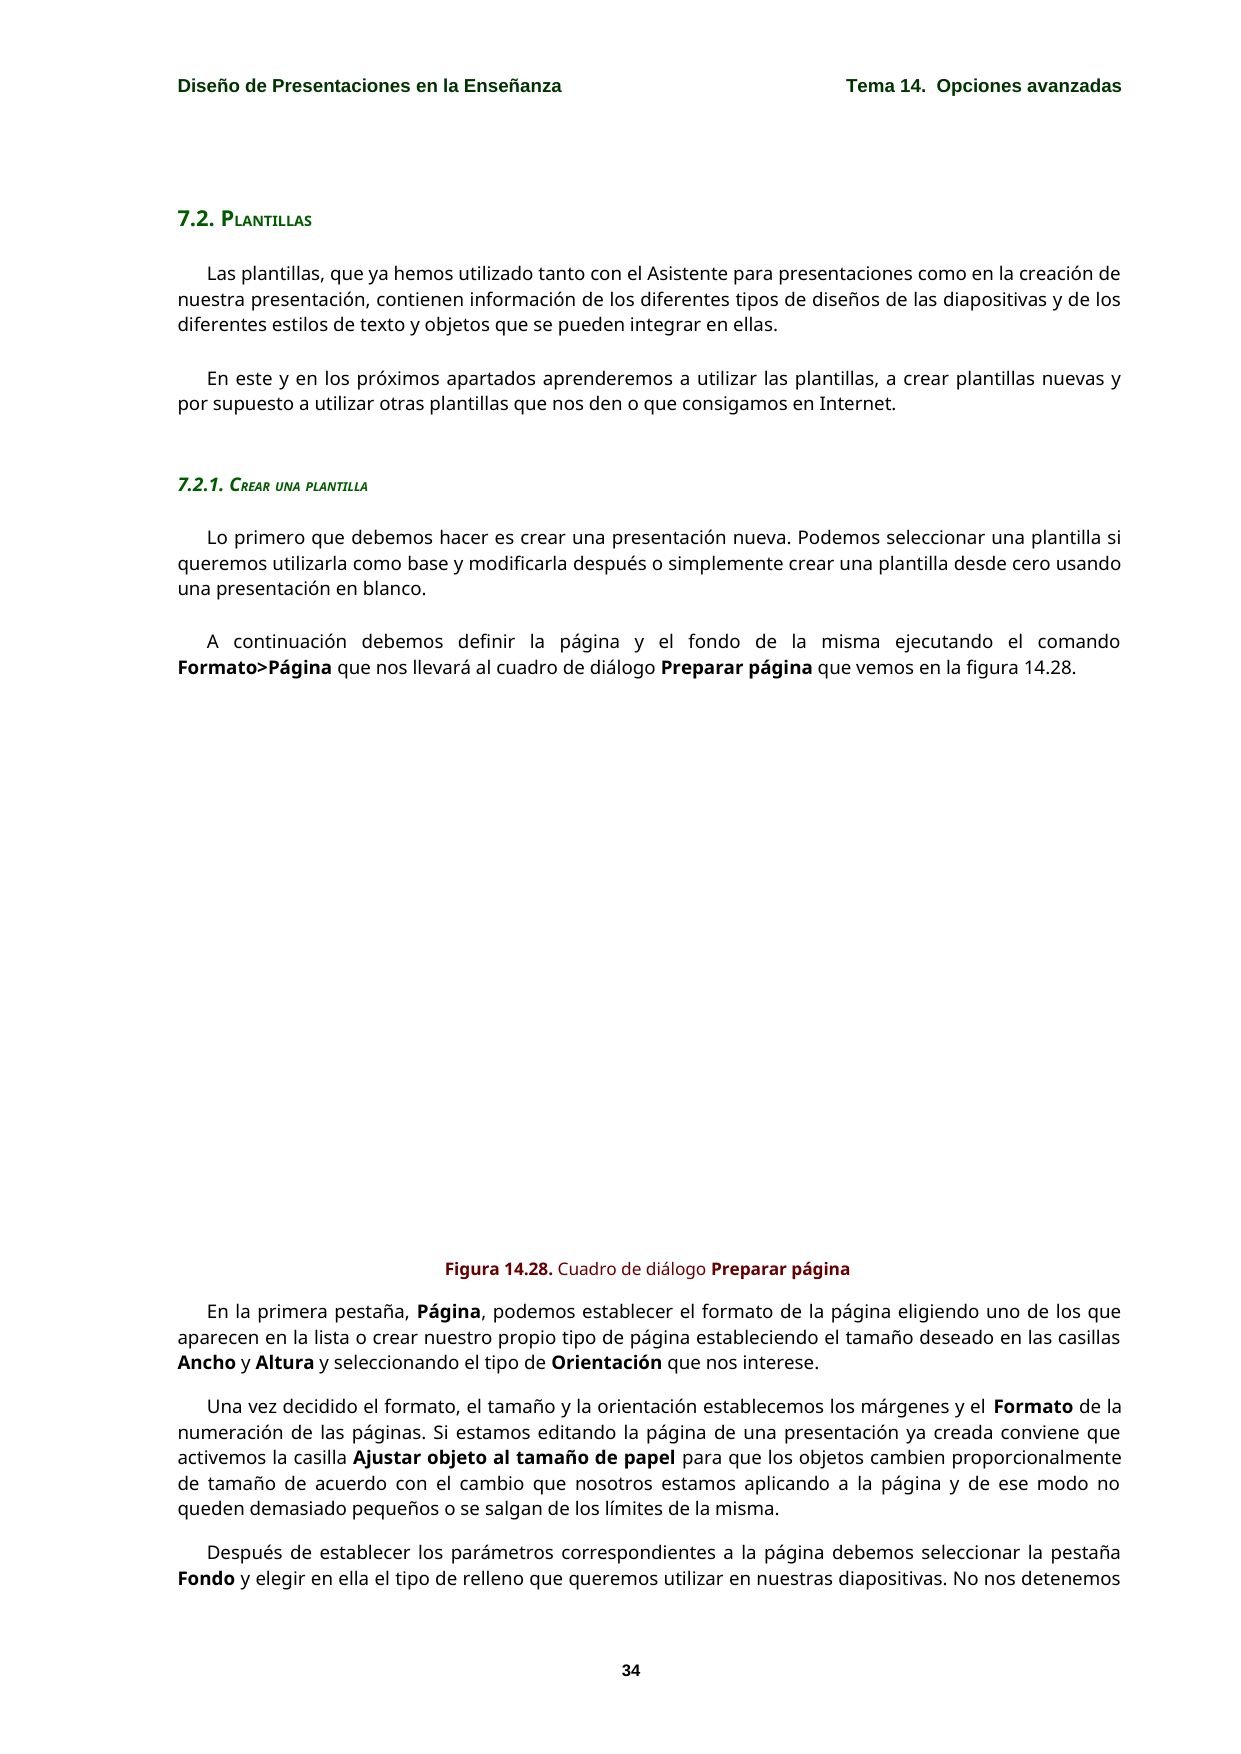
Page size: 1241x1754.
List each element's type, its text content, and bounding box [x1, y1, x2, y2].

table_cell [177, 708, 1122, 1257]
table_cell [177, 1280, 1122, 1298]
table_cell [177, 1375, 1122, 1393]
table_cell Las plantillas, que ya hemos utilizado tanto con el Asistente para presentaciones como en la creación de nuestra presentación, contienen información de los diferentes tipos de diseños de las diapositivas y de los diferentes estilos de texto y objetos que se pueden integrar en ellas. [177, 261, 1122, 337]
table_cell A continuación debemos definir la página y el fondo de la misma ejecutando el comando Formato>Página que nos llevará al cuadro de diálogo Preparar página que vemos en la figura 14.28. [177, 629, 1122, 680]
table_cell [177, 601, 1122, 629]
table_cell En la primera pestaña, Página, podemos establecer el formato de la página eligiendo uno de los que aparecen en la lista o crear nuestro propio tipo de página estableciendo el tamaño deseado en las casillas Ancho y Altura y seleccionando el tipo de Orientación que nos interese. [177, 1299, 1122, 1375]
table_cell Después de establecer los parámetros correspondientes a la página debemos seleccionar la pestaña Fondo y elegir en ella el tipo de relleno que queremos utilizar en nuestras diapositivas. No nos detenemos [177, 1540, 1122, 1591]
table_cell [177, 233, 1122, 261]
table_cell Una vez decidido el formato, el tamaño y la orientación establecemos los márgenes y el Formato de la numeración de las páginas. Si estamos editando la página de una presentación ya creada conviene que activemos la casilla Ajustar objeto al tamaño de papel para que los objetos cambien proporcionalmente de tamaño de acuerdo con el cambio que nosotros estamos aplicando a la página y de ese modo no queden demasiado pequeños o se salgan de los límites de la misma. [177, 1394, 1122, 1521]
table_cell En este y en los próximos apartados aprenderemos a utilizar las plantillas, a crear plantillas nuevas y por supuesto a utilizar otras plantillas que nos den o que consigamos en Internet. [177, 365, 1122, 416]
table_cell [177, 337, 1122, 365]
table_header 7.2.1. Crear una plantilla [177, 471, 1122, 497]
table_cell Figura 14.28. Cuadro de diálogo Preparar página [177, 1257, 1122, 1280]
table_cell Lo primero que debemos hacer es crear una presentación nueva. Podemos seleccionar una plantilla si queremos utilizarla como base y modificarla después o simplemente crear una plantilla desde cero usando una presentación en blanco. [177, 525, 1122, 601]
table_cell [177, 497, 1122, 524]
table_cell [177, 680, 1122, 707]
table_header 7.2. Plantillas [177, 203, 1122, 233]
table_cell [177, 1521, 1122, 1539]
